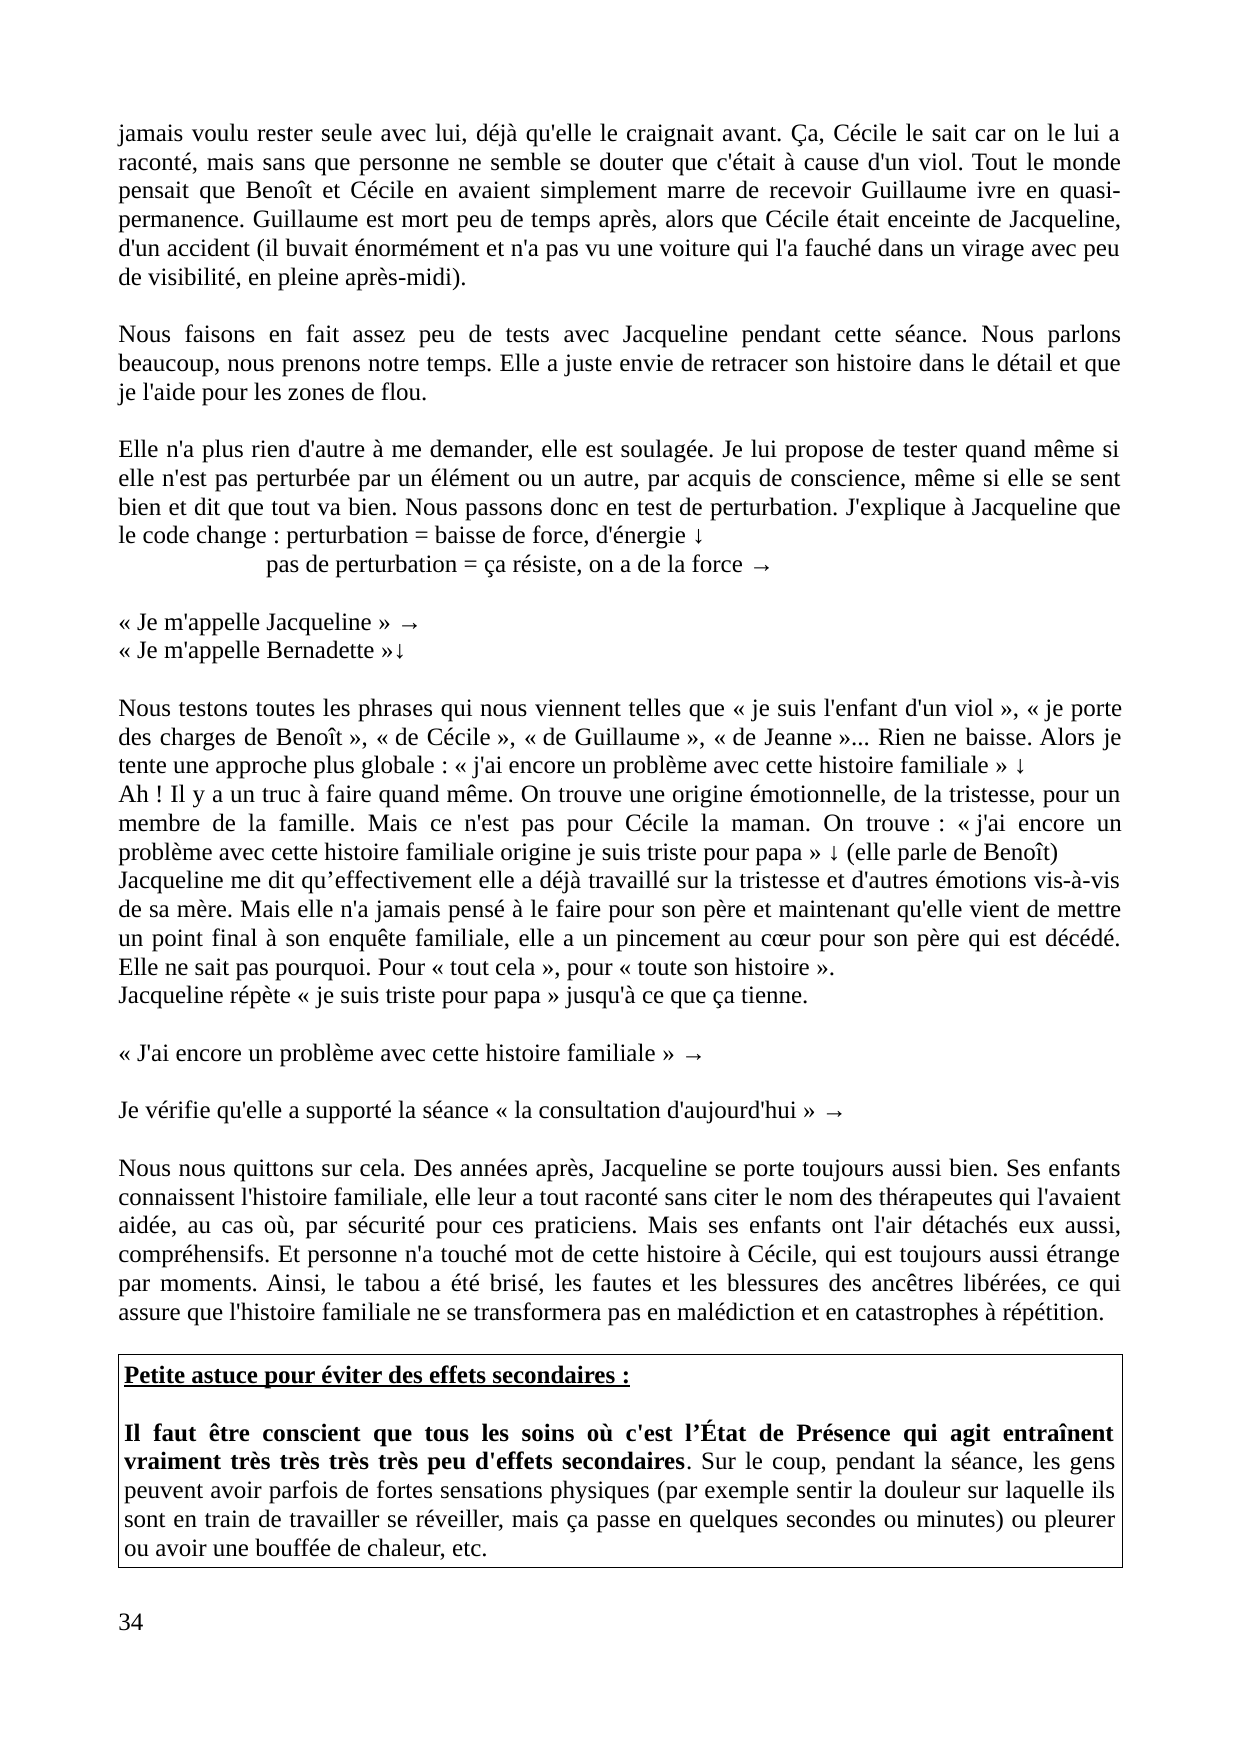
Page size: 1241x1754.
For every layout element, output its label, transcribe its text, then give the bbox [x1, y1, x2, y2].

text Jacqueline me dit qu’effectivement elle a déjà travaillé sur la tristesse et d'autres émotions vis-à-vis de sa mère. Mais elle n'a jamais pensé à le faire pour son père et maintenant qu'elle vient de mettre un point final à son enquête familiale, elle a un pincement au cœur pour son père qui est décédé. Elle ne sait pas pourquoi. Pour « tout cela », pour « toute son histoire ». [118, 866, 1122, 981]
text « Je m'appelle Jacqueline » → [118, 607, 1122, 636]
text Nous testons toutes les phrases qui nous viennent telles que « je suis l'enfant d'un viol », « je porte des charges de Benoît », « de Cécile », « de Guillaume », « de Jeanne »... Rien ne baisse. Alors je tente une approche plus globale : « j'ai encore un problème avec cette histoire familiale » ↓ [118, 693, 1122, 779]
text Nous nous quittons sur cela. Des années après, Jacqueline se porte toujours aussi bien. Ses enfants connaissent l'histoire familiale, elle leur a tout raconté sans citer le nom des thérapeutes qui l'avaient aidée, au cas où, par sécurité pour ces praticiens. Mais ses enfants ont l'air détachés eux aussi, compréhensifs. Et personne n'a touché mot de cette histoire à Cécile, qui est toujours aussi étrange par moments. Ainsi, le tabou a été brisé, les fautes et les blessures des ancêtres libérées, ce qui assure que l'histoire familiale ne se transformera pas en malédiction et en catastrophes à répétition. [118, 1153, 1122, 1326]
text « Je m'appelle Bernadette »↓ [118, 636, 1122, 664]
text Nous faisons en fait assez peu de tests avec Jacqueline pendant cette séance. Nous parlons beaucoup, nous prenons notre temps. Elle a juste envie de retracer son histoire dans le détail et que je l'aide pour les zones de flou. [118, 319, 1122, 406]
table_header Petite astuce pour éviter des effets secondaires : Il faut être conscient que tous les soins où c'est l’État de Présence qui agit entraînent vraiment très très très très peu d'effets secondaires. Sur le coup, pendant la séance, les gens peuvent avoir parfois de fortes sensations physiques (par exemple sentir la douleur sur laquelle ils sont en train de travailler se réveiller, mais ça passe en quelques secondes ou minutes) ou pleurer ou avoir une bouffée de chaleur, etc. [119, 1355, 1122, 1567]
text pas de perturbation = ça résiste, on a de la force → [118, 549, 1122, 578]
text « J'ai encore un problème avec cette histoire familiale » → [118, 1038, 1122, 1067]
text Elle n'a plus rien d'autre à me demander, elle est soulagée. Je lui propose de tester quand même si elle n'est pas perturbée par un élément ou un autre, par acquis de conscience, même si elle se sent bien et dit que tout va bien. Nous passons donc en test de perturbation. J'explique à Jacqueline que le code change : perturbation = baisse de force, d'énergie ↓ [118, 434, 1122, 549]
text Je vérifie qu'elle a supporté la séance « la consultation d'aujourd'hui » → [118, 1096, 1122, 1124]
text Jacqueline répète « je suis triste pour papa » jusqu'à ce que ça tienne. [118, 981, 1122, 1009]
text jamais voulu rester seule avec lui, déjà qu'elle le craignait avant. Ça, Cécile le sait car on le lui a raconté, mais sans que personne ne semble se douter que c'était à cause d'un viol. Tout le monde pensait que Benoît et Cécile en avaient simplement marre de recevoir Guillaume ivre en quasi-permanence. Guillaume est mort peu de temps après, alors que Cécile était enceinte de Jacqueline, d'un accident (il buvait énormément et n'a pas vu une voiture qui l'a fauché dans un virage avec peu de visibilité, en pleine après-midi). [118, 118, 1122, 291]
text Ah ! Il y a un truc à faire quand même. On trouve une origine émotionnelle, de la tristesse, pour un membre de la famille. Mais ce n'est pas pour Cécile la maman. On trouve : « j'ai encore un problème avec cette histoire familiale origine je suis triste pour papa » ↓ (elle parle de Benoît) [118, 779, 1122, 866]
